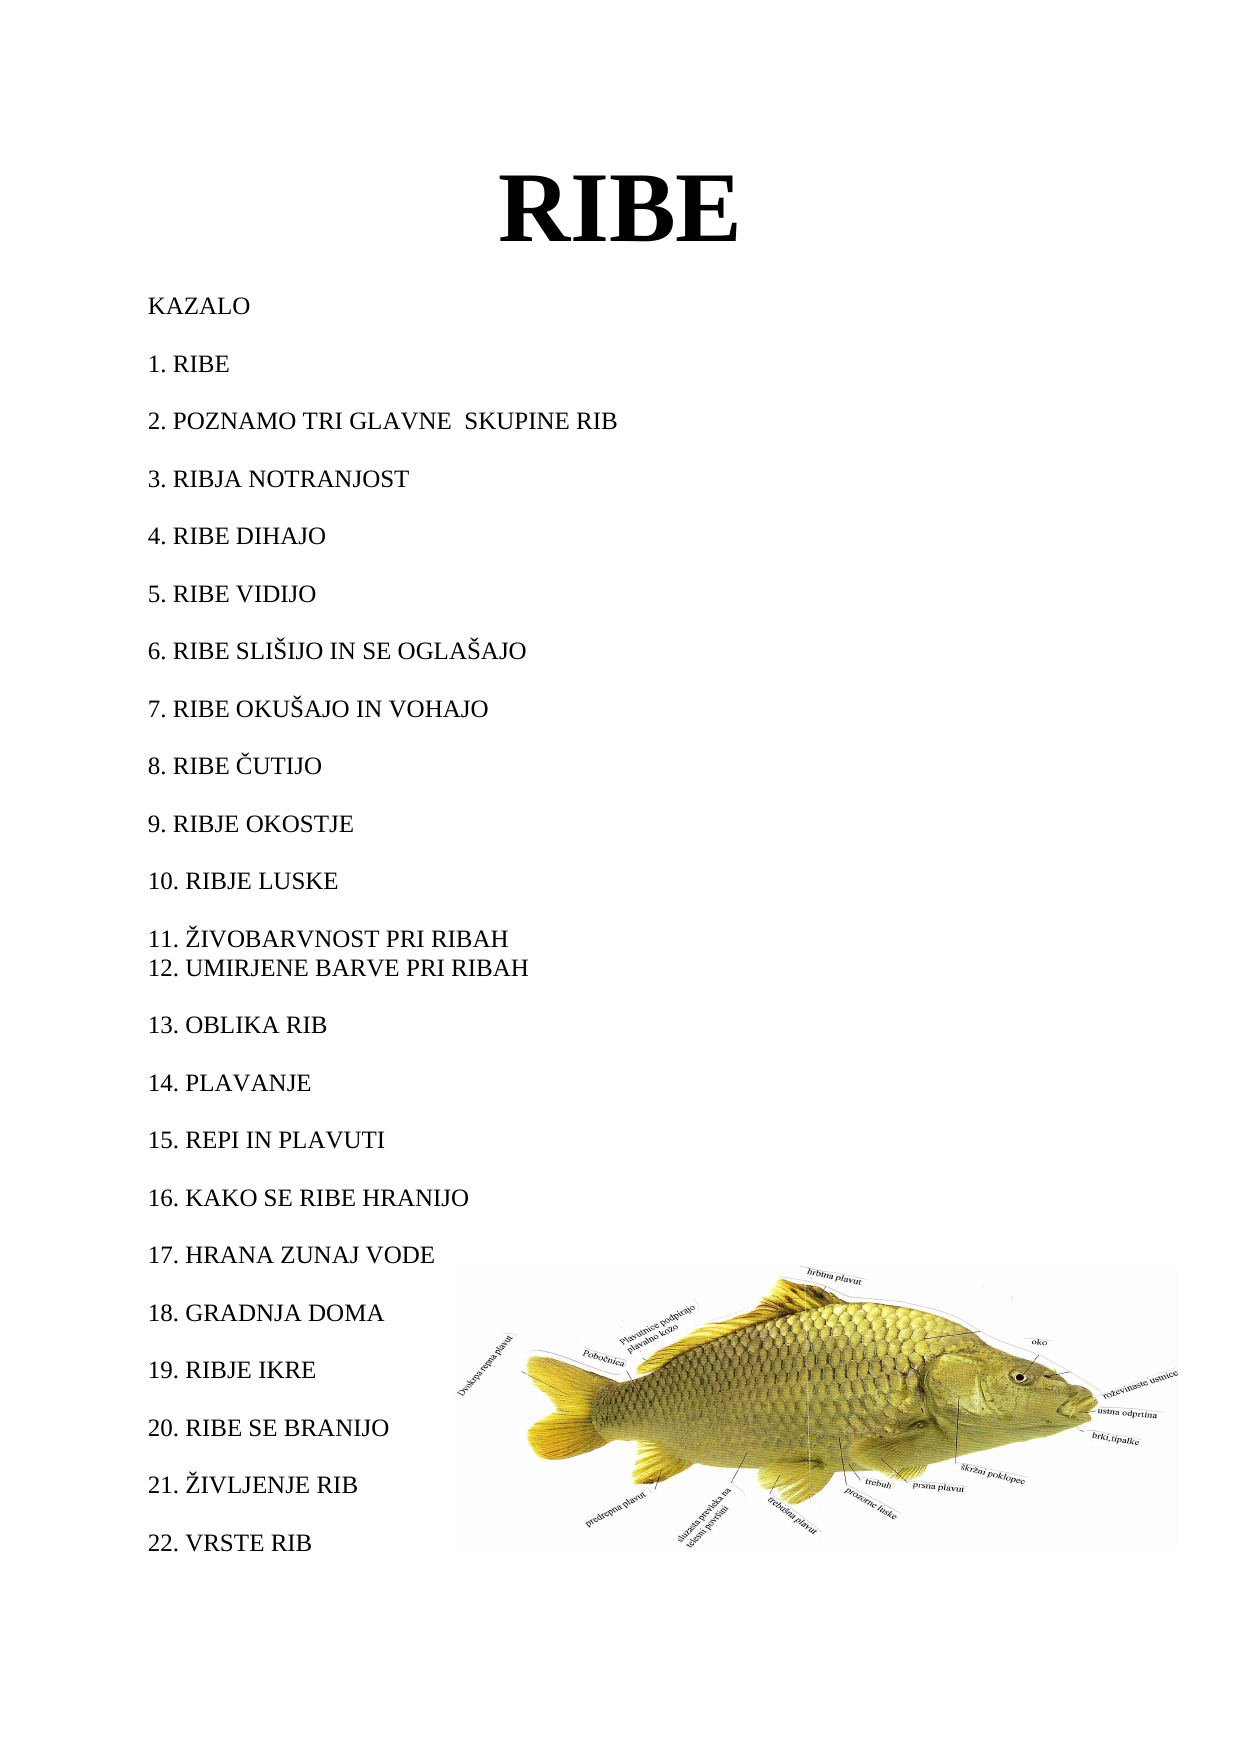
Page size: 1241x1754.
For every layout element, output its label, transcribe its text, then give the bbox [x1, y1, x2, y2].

text 11. ŽIVOBARVNOST PRI RIBAH [148, 924, 1093, 953]
text 16. KAKO SE RIBE HRANIJO [148, 1183, 1093, 1211]
text 12. UMIRJENE BARVE PRI RIBAH [148, 953, 1093, 981]
text 21. ŽIVLJENJE RIB [148, 1470, 455, 1499]
text KAZALO [148, 291, 1093, 320]
text 7. RIBE OKUŠAJO IN VOHAJO [148, 694, 1093, 723]
text 18. GRADNJA DOMA [148, 1298, 455, 1326]
text 15. REPI IN PLAVUTI [148, 1125, 1093, 1154]
text 4. RIBE DIHAJO [148, 521, 1093, 550]
text 22. VRSTE RIB [148, 1528, 1093, 1556]
text 20. RIBE SE BRANIJO [148, 1413, 455, 1441]
text 10. RIBJE LUSKE [148, 866, 1093, 895]
text 3. RIBJA NOTRANJOST [148, 464, 1093, 493]
text 5. RIBE VIDIJO [148, 579, 1093, 608]
text 1. RIBE [148, 349, 1093, 378]
text 6. RIBE SLIŠIJO IN SE OGLAŠAJO [148, 636, 1093, 665]
text 13. OBLIKA RIB [148, 1010, 1093, 1039]
picture [455, 1265, 1179, 1548]
text 14. PLAVANJE [148, 1068, 1093, 1096]
text 19. RIBJE IKRE [148, 1355, 455, 1384]
text 17. HRANA ZUNAJ VODE [148, 1240, 1093, 1269]
text 8. RIBE ČUTIJO [148, 751, 1093, 780]
text RIBE [148, 148, 1093, 263]
text 2. POZNAMO TRI GLAVNE SKUPINE RIB [148, 406, 1093, 435]
text 9. RIBJE OKOSTJE [148, 809, 1093, 838]
